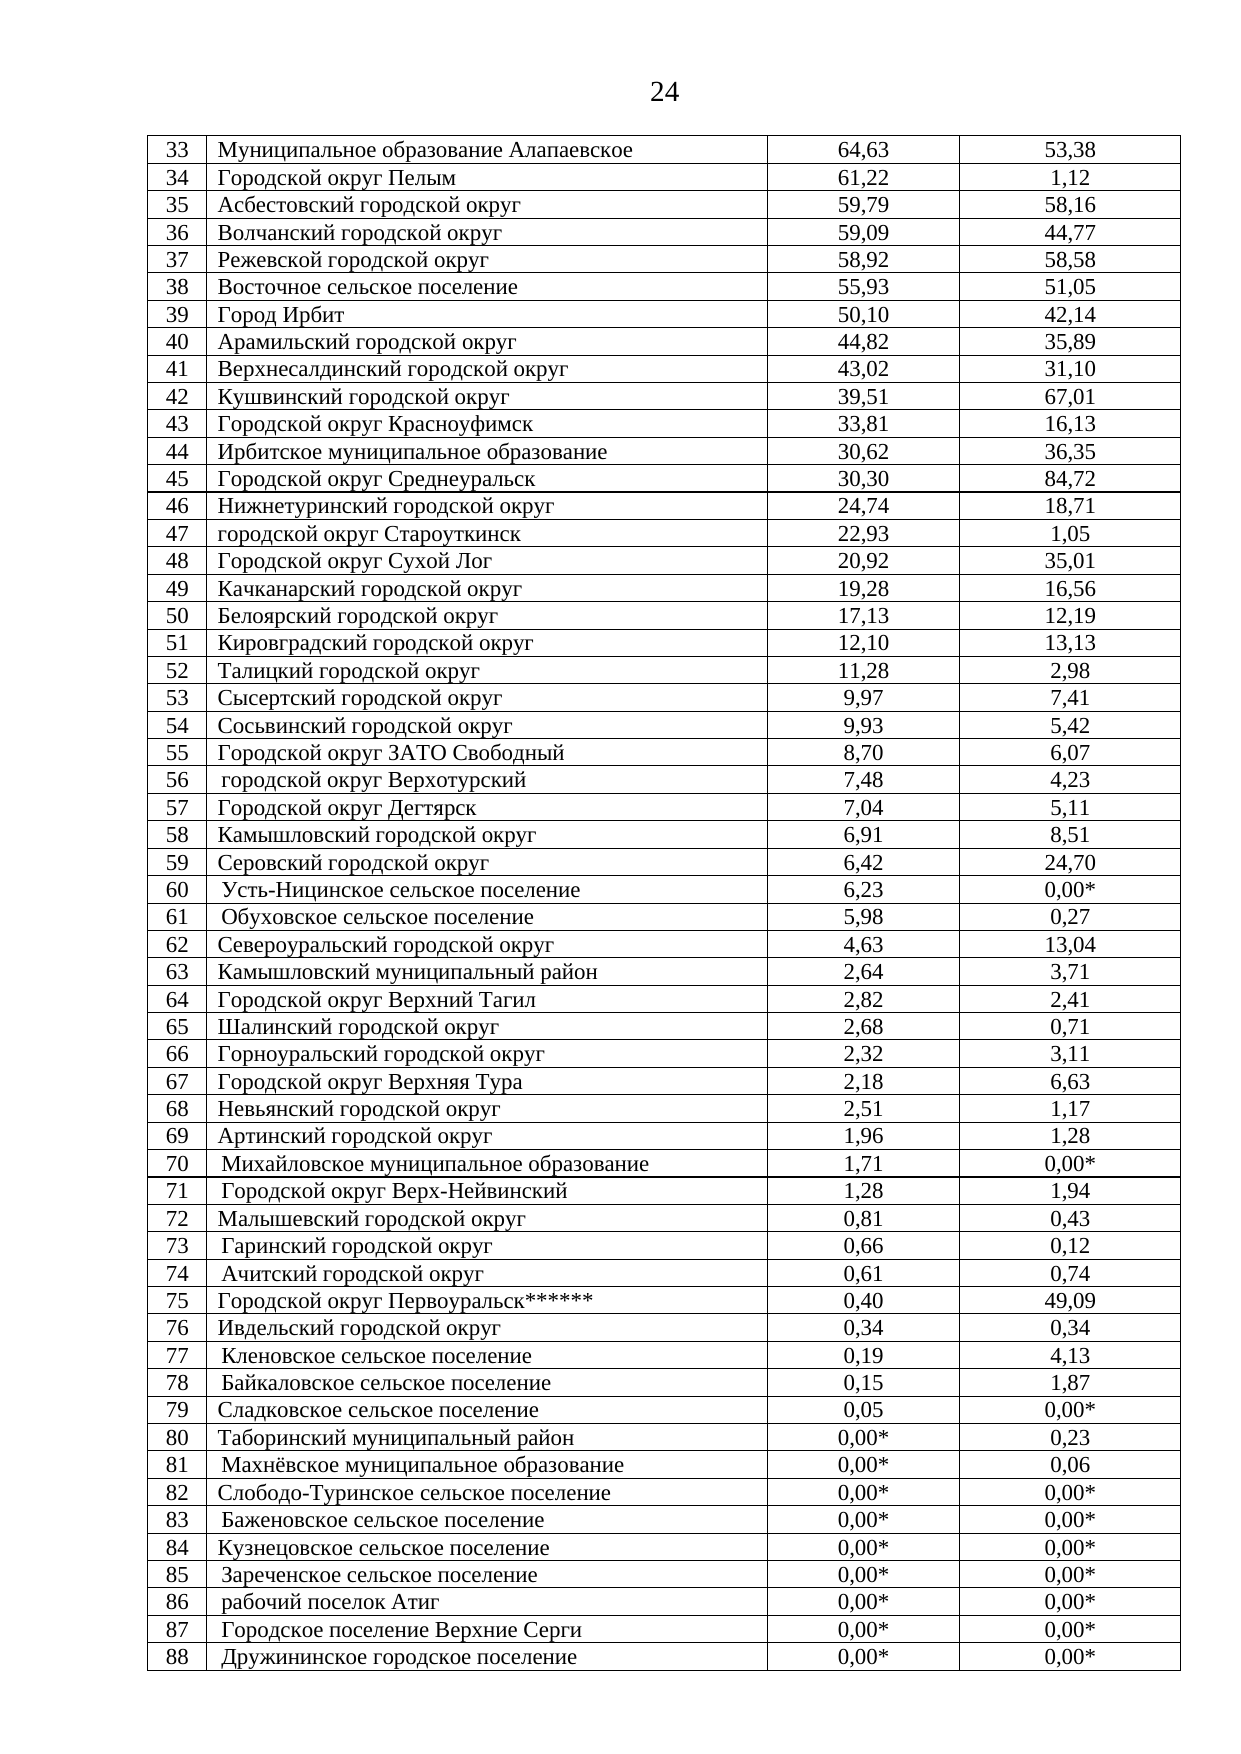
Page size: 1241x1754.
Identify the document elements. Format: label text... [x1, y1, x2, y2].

table_cell 53 [148, 684, 206, 711]
table_cell 50 [148, 602, 206, 628]
table_cell 45 [148, 465, 206, 491]
table_cell 58,92 [768, 246, 959, 272]
table_cell 53,38 [960, 136, 1180, 163]
table_cell Белоярский городской округ [207, 602, 767, 628]
table_cell 49,09 [960, 1287, 1180, 1313]
table_cell 64 [148, 986, 206, 1012]
table_cell 51,05 [960, 273, 1180, 300]
table_cell 0,19 [768, 1342, 959, 1368]
table_cell Городской округ Верхняя Тура [207, 1068, 767, 1094]
table_cell 0,71 [960, 1013, 1180, 1039]
table_cell 1,17 [960, 1095, 1180, 1122]
table_cell 0,00* [960, 1506, 1180, 1532]
table_cell 43,02 [768, 356, 959, 382]
table_cell Восточное сельское поселение [207, 273, 767, 300]
table_cell 55,93 [768, 273, 959, 300]
table_cell 39 [148, 301, 206, 327]
table_cell 2,18 [768, 1068, 959, 1094]
table_cell 31,10 [960, 356, 1180, 382]
table_cell 0,00* [960, 1534, 1180, 1560]
table_cell 6,23 [768, 876, 959, 902]
table_cell 0,00* [960, 1616, 1180, 1642]
table_cell 54 [148, 712, 206, 738]
table_cell 61,22 [768, 164, 959, 190]
table_cell 2,51 [768, 1095, 959, 1122]
table_cell 30,30 [768, 465, 959, 491]
table_cell Слободо-Туринское сельское поселение [207, 1479, 767, 1505]
table_cell Шалинский городской округ [207, 1013, 767, 1039]
table_cell Городское поселение Верхние Серги [207, 1616, 767, 1642]
table_cell 0,34 [768, 1314, 959, 1341]
table_cell 60 [148, 876, 206, 902]
table_cell 0,00* [768, 1561, 959, 1587]
table_cell 83 [148, 1506, 206, 1532]
table_cell 0,05 [768, 1397, 959, 1423]
table_cell Нижнетуринский городской округ [207, 493, 767, 519]
table_cell 46 [148, 493, 206, 519]
table_cell Горноуральский городской округ [207, 1040, 767, 1067]
table_cell городской округ Верхотурский [207, 766, 767, 793]
table_cell 1,28 [960, 1123, 1180, 1149]
table_cell 43 [148, 410, 206, 437]
table_cell Михайловское муниципальное образование [207, 1150, 767, 1176]
table_cell 65 [148, 1013, 206, 1039]
table_cell 2,32 [768, 1040, 959, 1067]
table_cell 1,96 [768, 1123, 959, 1149]
table_cell 81 [148, 1451, 206, 1478]
table_cell 0,00* [768, 1616, 959, 1642]
table_cell 5,98 [768, 904, 959, 930]
table_cell 7,04 [768, 794, 959, 820]
table_cell 0,00* [960, 1561, 1180, 1587]
table_cell Городской округ Дегтярск [207, 794, 767, 820]
table_cell 71 [148, 1178, 206, 1204]
table_cell Городской округ Верх-Нейвинский [207, 1178, 767, 1204]
table_cell 0,00* [768, 1643, 959, 1669]
table_cell Режевской городской округ [207, 246, 767, 272]
table_cell 36 [148, 219, 206, 245]
table_cell 18,71 [960, 493, 1180, 519]
table_cell 0,61 [768, 1260, 959, 1286]
table_cell Ачитский городской округ [207, 1260, 767, 1286]
table_cell 0,00* [768, 1424, 959, 1450]
table_cell 13,13 [960, 630, 1180, 656]
table_cell Городской округ Пелым [207, 164, 767, 190]
table_cell 7,41 [960, 684, 1180, 711]
table_cell 0,00* [768, 1506, 959, 1532]
table_cell Асбестовский городской округ [207, 191, 767, 217]
table_cell 35,89 [960, 328, 1180, 354]
table_cell 20,92 [768, 547, 959, 574]
table_cell Байкаловское сельское поселение [207, 1369, 767, 1396]
table_cell 82 [148, 1479, 206, 1505]
table_cell 5,11 [960, 794, 1180, 820]
table_cell Городской округ ЗАТО Свободный [207, 739, 767, 765]
table_cell 0,00* [960, 876, 1180, 902]
table_cell Кленовское сельское поселение [207, 1342, 767, 1368]
table_cell 1,71 [768, 1150, 959, 1176]
table_cell 64,63 [768, 136, 959, 163]
table_cell 9,97 [768, 684, 959, 711]
table_cell 16,56 [960, 575, 1180, 601]
table_cell 2,68 [768, 1013, 959, 1039]
table_cell 5,42 [960, 712, 1180, 738]
table_cell 36,35 [960, 438, 1180, 464]
table_cell 76 [148, 1314, 206, 1341]
table_cell Городской округ Красноуфимск [207, 410, 767, 437]
table_cell 69 [148, 1123, 206, 1149]
table_cell 0,00* [960, 1479, 1180, 1505]
table_cell Муниципальное образование Алапаевское [207, 136, 767, 163]
table_cell 2,41 [960, 986, 1180, 1012]
table_cell 70 [148, 1150, 206, 1176]
table_cell 1,94 [960, 1178, 1180, 1204]
table_cell 57 [148, 794, 206, 820]
table_cell 80 [148, 1424, 206, 1450]
table_cell 47 [148, 520, 206, 546]
table_cell Гаринский городской округ [207, 1232, 767, 1258]
table_cell 50,10 [768, 301, 959, 327]
table_cell 6,42 [768, 849, 959, 875]
table_cell 3,11 [960, 1040, 1180, 1067]
table_cell 58 [148, 821, 206, 848]
table_cell 42,14 [960, 301, 1180, 327]
table_cell 33,81 [768, 410, 959, 437]
table_cell 4,23 [960, 766, 1180, 793]
table_cell 52 [148, 657, 206, 683]
table_cell Кировградский городской округ [207, 630, 767, 656]
table_cell 37 [148, 246, 206, 272]
table_cell Камышловский городской округ [207, 821, 767, 848]
table_cell 4,13 [960, 1342, 1180, 1368]
table_cell 49 [148, 575, 206, 601]
table_cell 67,01 [960, 383, 1180, 409]
table_cell 1,12 [960, 164, 1180, 190]
table_cell 24,74 [768, 493, 959, 519]
table_cell Волчанский городской округ [207, 219, 767, 245]
table_cell Кушвинский городской округ [207, 383, 767, 409]
table_cell Талицкий городской округ [207, 657, 767, 683]
table_cell Городской округ Среднеуральск [207, 465, 767, 491]
table_cell 88 [148, 1643, 206, 1669]
table_cell 22,93 [768, 520, 959, 546]
table_cell 13,04 [960, 931, 1180, 957]
table_cell 39,51 [768, 383, 959, 409]
table_cell Усть-Ницинское сельское поселение [207, 876, 767, 902]
table_cell 12,10 [768, 630, 959, 656]
table_cell 2,98 [960, 657, 1180, 683]
table_cell Артинский городской округ [207, 1123, 767, 1149]
table_cell 17,13 [768, 602, 959, 628]
table_cell Камышловский муниципальный район [207, 958, 767, 984]
table_cell 1,05 [960, 520, 1180, 546]
table_cell Сысертский городской округ [207, 684, 767, 711]
table_cell Малышевский городской округ [207, 1205, 767, 1231]
table_cell Баженовское сельское поселение [207, 1506, 767, 1532]
table_cell 75 [148, 1287, 206, 1313]
table_cell 0,00* [768, 1588, 959, 1615]
table_cell 0,00* [768, 1451, 959, 1478]
table_cell 77 [148, 1342, 206, 1368]
table_cell 0,27 [960, 904, 1180, 930]
table_cell Невьянский городской округ [207, 1095, 767, 1122]
table_cell 6,63 [960, 1068, 1180, 1094]
table_cell 34 [148, 164, 206, 190]
table_cell 59,09 [768, 219, 959, 245]
table_cell 33 [148, 136, 206, 163]
table_cell Ирбитское муниципальное образование [207, 438, 767, 464]
table_cell 0,40 [768, 1287, 959, 1313]
table_cell 74 [148, 1260, 206, 1286]
table_cell Городской округ Сухой Лог [207, 547, 767, 574]
table_cell 44,77 [960, 219, 1180, 245]
table_cell 0,00* [960, 1150, 1180, 1176]
table_cell 30,62 [768, 438, 959, 464]
table_cell 35,01 [960, 547, 1180, 574]
table_cell 66 [148, 1040, 206, 1067]
table_cell 87 [148, 1616, 206, 1642]
table_cell 41 [148, 356, 206, 382]
table_cell 72 [148, 1205, 206, 1231]
table_cell 40 [148, 328, 206, 354]
table_cell 59,79 [768, 191, 959, 217]
table_cell Дружининское городское поселение [207, 1643, 767, 1669]
table_cell 84,72 [960, 465, 1180, 491]
table_cell 51 [148, 630, 206, 656]
table_cell 1,87 [960, 1369, 1180, 1396]
table_cell Махнёвское муниципальное образование [207, 1451, 767, 1478]
table_cell 0,15 [768, 1369, 959, 1396]
table_cell 59 [148, 849, 206, 875]
table_cell 73 [148, 1232, 206, 1258]
table_cell 84 [148, 1534, 206, 1560]
table_cell 61 [148, 904, 206, 930]
table_cell 7,48 [768, 766, 959, 793]
table_cell Качканарский городской округ [207, 575, 767, 601]
table_cell 48 [148, 547, 206, 574]
table_cell Верхнесалдинский городской округ [207, 356, 767, 382]
table_cell 8,70 [768, 739, 959, 765]
table_cell 0,23 [960, 1424, 1180, 1450]
table_cell Таборинский муниципальный район [207, 1424, 767, 1450]
table_cell 0,12 [960, 1232, 1180, 1258]
table_cell Городской округ Первоуральск****** [207, 1287, 767, 1313]
table_cell 0,00* [960, 1397, 1180, 1423]
table_cell Ивдельский городской округ [207, 1314, 767, 1341]
table_cell 42 [148, 383, 206, 409]
table_cell 4,63 [768, 931, 959, 957]
table_cell 85 [148, 1561, 206, 1587]
table_cell 1,28 [768, 1178, 959, 1204]
table_cell 8,51 [960, 821, 1180, 848]
table_cell городской округ Староуткинск [207, 520, 767, 546]
table_cell Городской округ Верхний Тагил [207, 986, 767, 1012]
table_cell 63 [148, 958, 206, 984]
table_cell 56 [148, 766, 206, 793]
table_cell Серовский городской округ [207, 849, 767, 875]
table_cell 2,82 [768, 986, 959, 1012]
table_cell 0,74 [960, 1260, 1180, 1286]
table_cell 86 [148, 1588, 206, 1615]
table_cell Арамильский городской округ [207, 328, 767, 354]
table_cell Североуральский городской округ [207, 931, 767, 957]
table_cell 0,00* [768, 1479, 959, 1505]
table_cell 0,06 [960, 1451, 1180, 1478]
table_cell 62 [148, 931, 206, 957]
table_cell 2,64 [768, 958, 959, 984]
table_cell 0,00* [768, 1534, 959, 1560]
table_cell рабочий поселок Атиг [207, 1588, 767, 1615]
table_cell 6,07 [960, 739, 1180, 765]
table_cell 6,91 [768, 821, 959, 848]
table_cell 0,81 [768, 1205, 959, 1231]
table_cell 38 [148, 273, 206, 300]
table_cell Кузнецовское сельское поселение [207, 1534, 767, 1560]
table_cell 67 [148, 1068, 206, 1094]
table_cell 55 [148, 739, 206, 765]
table_cell 68 [148, 1095, 206, 1122]
table_cell 12,19 [960, 602, 1180, 628]
table_cell 35 [148, 191, 206, 217]
table_cell 19,28 [768, 575, 959, 601]
table_cell 11,28 [768, 657, 959, 683]
table_cell 3,71 [960, 958, 1180, 984]
table_cell 24,70 [960, 849, 1180, 875]
table_cell 0,34 [960, 1314, 1180, 1341]
table_cell Обуховское сельское поселение [207, 904, 767, 930]
table_cell 0,66 [768, 1232, 959, 1258]
table_cell 58,58 [960, 246, 1180, 272]
table_cell 0,00* [960, 1588, 1180, 1615]
table_cell Зареченское сельское поселение [207, 1561, 767, 1587]
table_cell 79 [148, 1397, 206, 1423]
table_cell 16,13 [960, 410, 1180, 437]
table_cell 0,43 [960, 1205, 1180, 1231]
table_cell 78 [148, 1369, 206, 1396]
table_cell Сосьвинский городской округ [207, 712, 767, 738]
table_cell Сладковское сельское поселение [207, 1397, 767, 1423]
table_cell 44,82 [768, 328, 959, 354]
table_cell 0,00* [960, 1643, 1180, 1669]
table_cell 9,93 [768, 712, 959, 738]
table_cell 58,16 [960, 191, 1180, 217]
table_cell Город Ирбит [207, 301, 767, 327]
table_cell 44 [148, 438, 206, 464]
